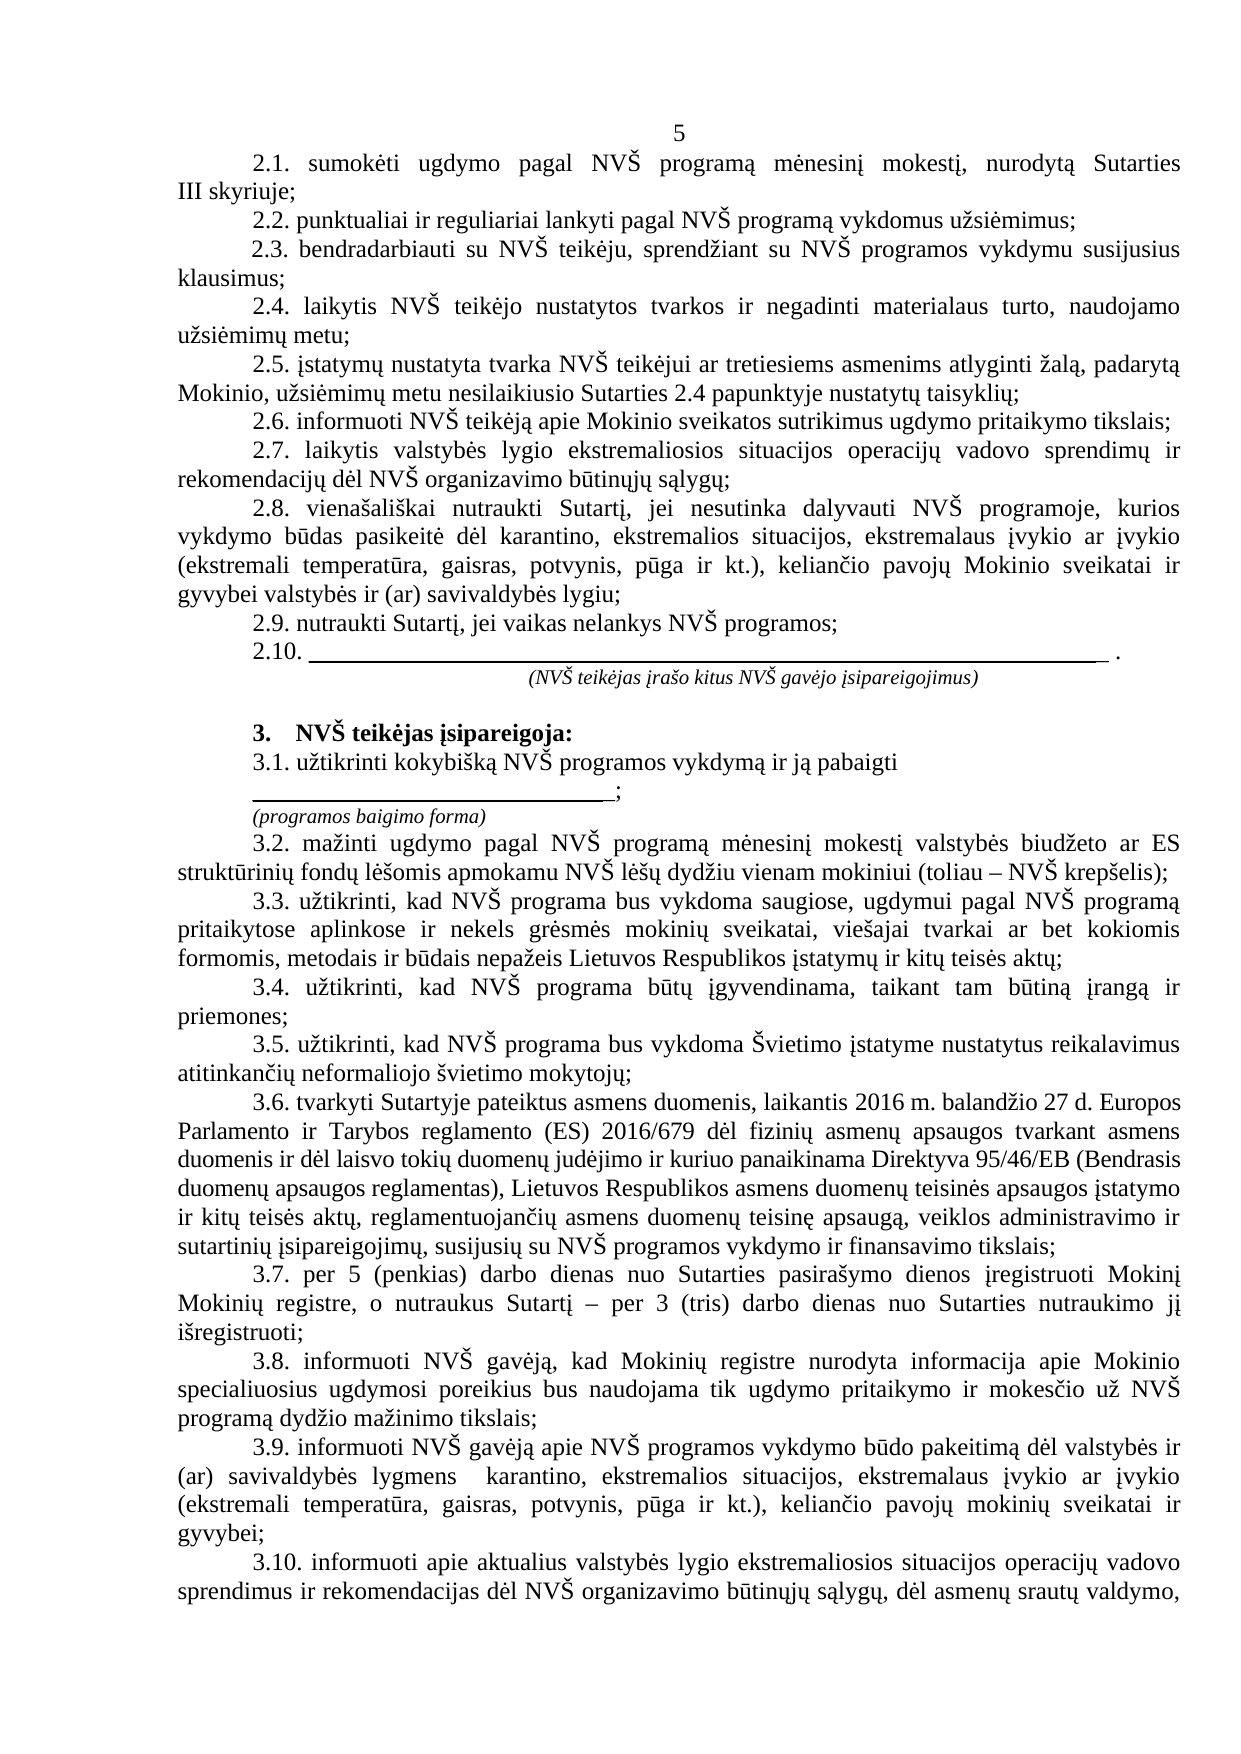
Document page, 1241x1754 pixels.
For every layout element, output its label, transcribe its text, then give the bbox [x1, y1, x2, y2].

text 3.7. per 5 (penkias) darbo dienas nuo Sutarties pasirašymo dienos įregistruoti Mokinį Mokinių registre, o nutraukus Sutartį – per 3 (tris) darbo dienas nuo Sutarties nutraukimo jį išregistruoti; [177, 1259, 1181, 1346]
text 3.3. užtikrinti, kad NVŠ programa bus vykdoma saugiose, ugdymui pagal NVŠ programą pritaikytose aplinkose ir nekels grėsmės mokinių sveikatai, viešajai tvarkai ar bet kokiomis formomis, metodais ir būdais nepažeis Lietuvos Respublikos įstatymų ir kitų teisės aktų; [177, 886, 1181, 972]
text 2.10. ________________________________________________________________ . [177, 636, 1181, 665]
text 3. NVŠ teikėjas įsipareigoja: [177, 718, 1181, 747]
text 2.5. įstatymų nustatyta tvarka NVŠ teikėjui ar tretiesiems asmenims atlyginti žalą, padarytą Mokinio, užsiėmimų metu nesilaikiusio Sutarties 2.4 papunktyje nustatytų taisyklių; [177, 349, 1181, 406]
text 2.2. punktualiai ir reguliariai lankyti pagal NVŠ programą vykdomus užsiėmimus; [177, 205, 1181, 234]
text 3.5. užtikrinti, kad NVŠ programa bus vykdoma Švietimo įstatyme nustatytus reikalavimus atitinkančių neformaliojo švietimo mokytojų; [177, 1029, 1181, 1087]
text (NVŠ teikėjas įrašo kitus NVŠ gavėjo įsipareigojimus) [177, 665, 1181, 689]
text 3.8. informuoti NVŠ gavėją, kad Mokinių registre nurodyta informacija apie Mokinio specialiuosius ugdymosi poreikius bus naudojama tik ugdymo pritaikymo ir mokesčio už NVŠ programą dydžio mažinimo tikslais; [177, 1346, 1181, 1432]
text 2.1. sumokėti ugdymo pagal NVŠ programą mėnesinį mokestį, nurodytą Sutarties III skyriuje; [177, 148, 1181, 205]
text 2.3. bendradarbiauti su NVŠ teikėju, sprendžiant su NVŠ programos vykdymu susijusius klausimus; [177, 234, 1181, 291]
text 3.2. mažinti ugdymo pagal NVŠ programą mėnesinį mokestį valstybės biudžeto ar ES struktūrinių fondų lėšomis apmokamu NVŠ lėšų dydžiu vienam mokiniui (toliau – NVŠ krepšelis); [177, 828, 1181, 886]
text 3.4. užtikrinti, kad NVŠ programa būtų įgyvendinama, taikant tam būtiną įrangą ir priemones; [177, 972, 1181, 1029]
text 2.6. informuoti NVŠ teikėją apie Mokinio sveikatos sutrikimus ugdymo pritaikymo tikslais; [177, 406, 1181, 435]
text 2.9. nutraukti Sutartį, jei vaikas nelankys NVŠ programos; [177, 608, 1181, 636]
text 2.7. laikytis valstybės lygio ekstremaliosios situacijos operacijų vadovo sprendimų ir rekomendacijų dėl NVŠ organizavimo būtinųjų sąlygų; [177, 435, 1181, 493]
text 2.8. vienašališkai nutraukti Sutartį, jei nesutinka dalyvauti NVŠ programoje, kurios vykdymo būdas pasikeitė dėl karantino, ekstremalios situacijos, ekstremalaus įvykio ar įvykio (ekstremali temperatūra, gaisras, potvynis, pūga ir kt.), keliančio pavojų Mokinio sveikatai ir gyvybei valstybės ir (ar) savivaldybės lygiu; [177, 493, 1181, 608]
text 2.4. laikytis NVŠ teikėjo nustatytos tvarkos ir negadinti materialaus turto, naudojamo užsiėmimų metu; [177, 291, 1181, 349]
text 3.9. informuoti NVŠ gavėją apie NVŠ programos vykdymo būdo pakeitimą dėl valstybės ir (ar) savivaldybės lygmens karantino, ekstremalios situacijos, ekstremalaus įvykio ar įvykio (ekstremali temperatūra, gaisras, potvynis, pūga ir kt.), keliančio pavojų mokinių sveikatai ir gyvybei; [177, 1432, 1181, 1547]
text 3.6. tvarkyti Sutartyje pateiktus asmens duomenis, laikantis 2016 m. balandžio 27 d. Europos Parlamento ir Tarybos reglamento (ES) 2016/679 dėl fizinių asmenų apsaugos tvarkant asmens duomenis ir dėl laisvo tokių duomenų judėjimo ir kuriuo panaikinama Direktyva 95/46/EB (Bendrasis duomenų apsaugos reglamentas), Lietuvos Respublikos asmens duomenų teisinės apsaugos įstatymo ir kitų teisės aktų, reglamentuojančių asmens duomenų teisinę apsaugą, veiklos administravimo ir sutartinių įsipareigojimų, susijusių su NVŠ programos vykdymo ir finansavimo tikslais; [177, 1087, 1181, 1259]
text (programos baigimo forma) [177, 804, 1181, 828]
text _____________________________; [177, 775, 1181, 804]
text 3.10. informuoti apie aktualius valstybės lygio ekstremaliosios situacijos operacijų vadovo sprendimus ir rekomendacijas dėl NVŠ organizavimo būtinųjų sąlygų, dėl asmenų srautų valdymo, [177, 1547, 1181, 1604]
text 3.1. užtikrinti kokybišką NVŠ programos vykdymą ir ją pabaigti [177, 747, 1181, 775]
